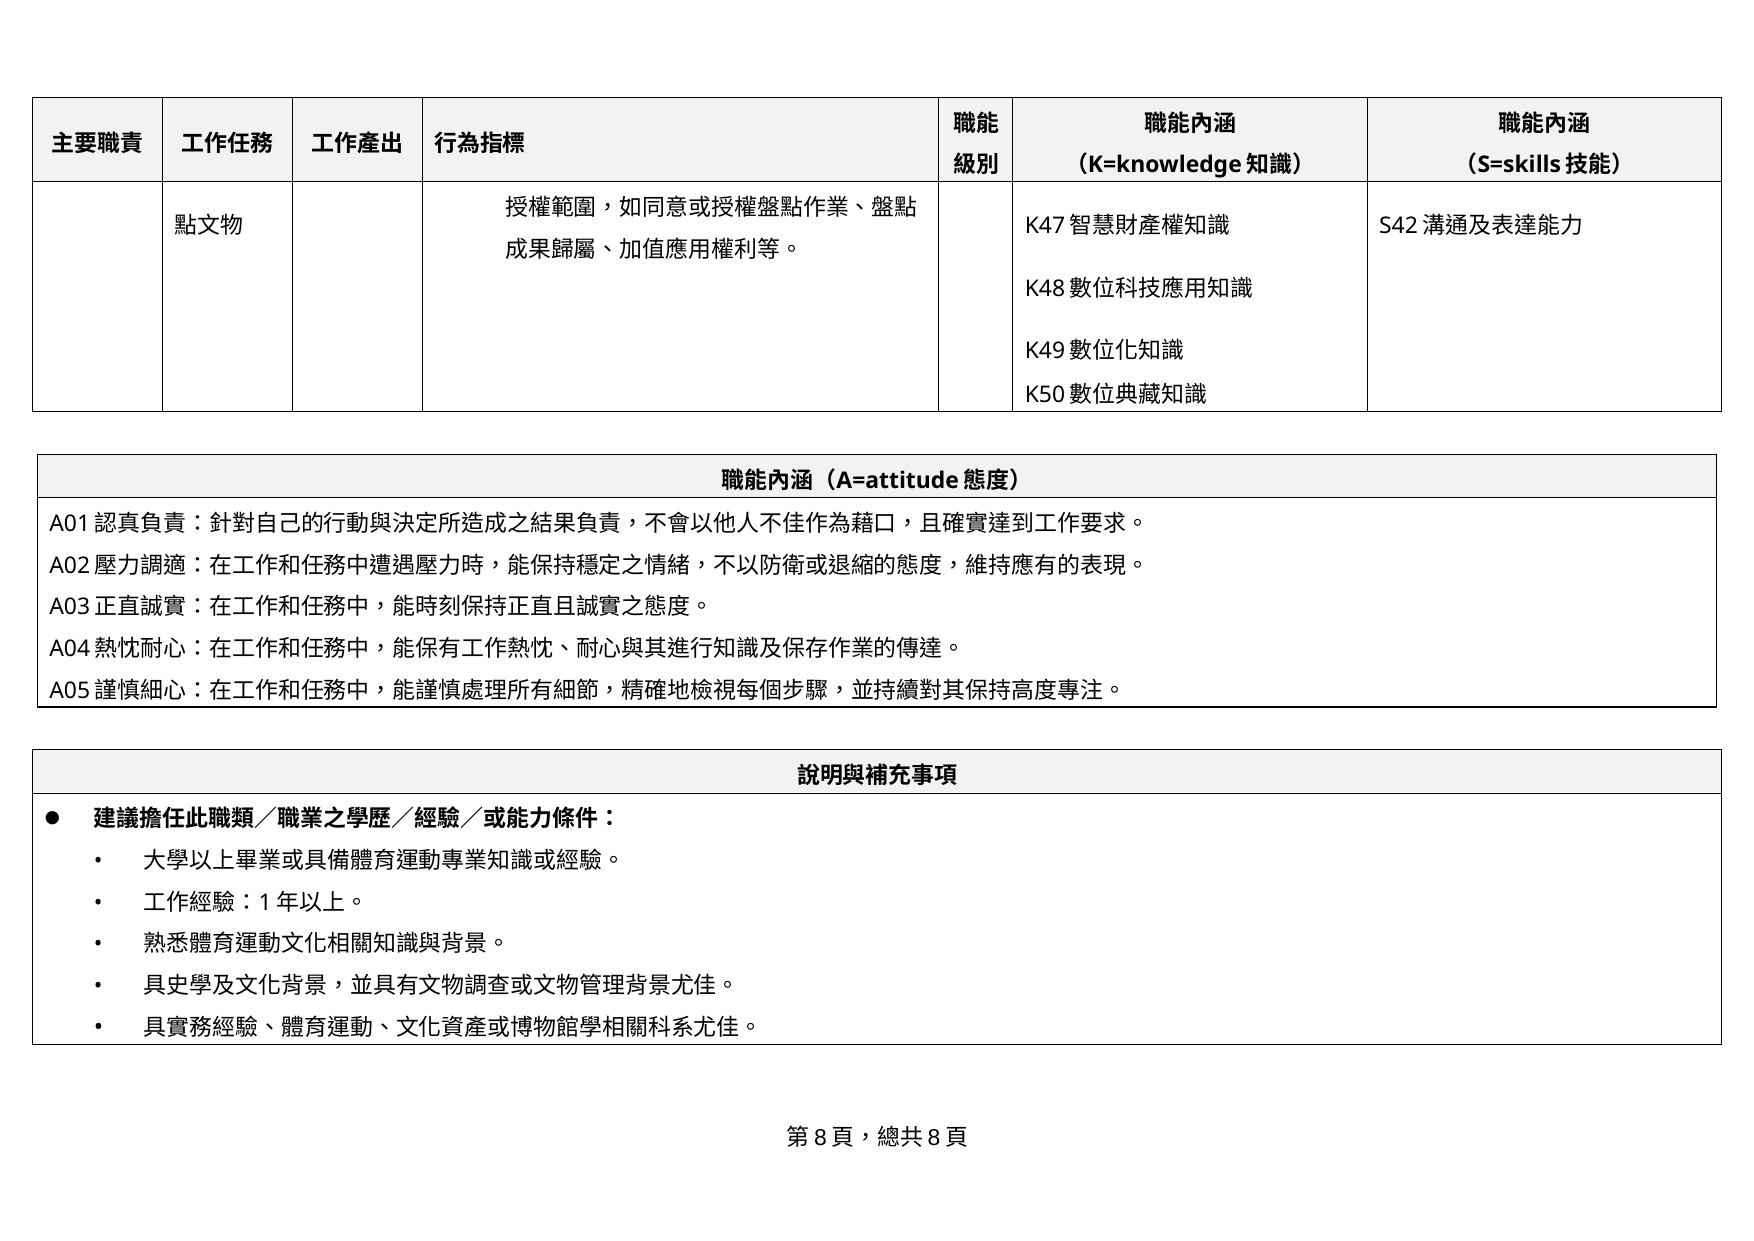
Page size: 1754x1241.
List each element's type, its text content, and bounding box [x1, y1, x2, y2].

table_cell K47智慧財產權知識 K48數位科技應用知識 K49數位化知識 K50數位典藏知識 [1013, 182, 1367, 411]
table_cell [939, 182, 1012, 411]
table_cell S42溝通及表達能力 [1368, 182, 1721, 411]
table_cell [293, 182, 422, 411]
table_cell A01認真負責：針對自己的行動與決定所造成之結果負責，不會以他人不佳作為藉口，且確實達到工作要求。 A02壓力調適：在工作和任務中遭遇壓力時，能保持穩定之情緒，不以防衛或退縮的態度，維持應有的表現。 A03正直誠實：在工作和任務中，能時刻保持正直且誠實之態度。 A04熱忱耐心：在工作和任務中，能保有工作熱忱、耐心與其進行知識及保存作業的傳達。 A05謹慎細心：在工作和任務中，能謹慎處理所有細節，精確地檢視每個步驟，並持續對其保持高度專注。 [38, 498, 1716, 706]
table_header 說明與補充事項 [33, 750, 1721, 792]
table_header 主要職責 [33, 98, 162, 181]
table_header 職能內涵 （S=skills技能） [1368, 98, 1721, 181]
table_header 工作任務 [163, 98, 292, 181]
table_cell 點文物 [163, 182, 292, 411]
table_cell 授權範圍，如同意或授權盤點作業、盤點成果歸屬、加值應用權利等。 [423, 182, 938, 411]
table_header 職能級別 [939, 98, 1012, 181]
table_cell [33, 182, 162, 411]
table_header 職能內涵（A=attitude態度） [38, 455, 1716, 497]
table_cell 建議擔任此職類／職業之學歷／經驗／或能力條件： 大學以上畢業或具備體育運動專業知識或經驗。 工作經驗：1年以上。 熟悉體育運動文化相關知識與背景。 具史學及文化背景，並具有文物調查或文物管理背景尤佳。 具實務經驗、體育運動、文化資產或博物館學相關科系尤佳。 [33, 794, 1721, 1043]
table_header 工作產出 [293, 98, 422, 181]
table_header 職能內涵 （K=knowledge知識） [1013, 98, 1367, 181]
table_header 行為指標 [423, 98, 938, 181]
